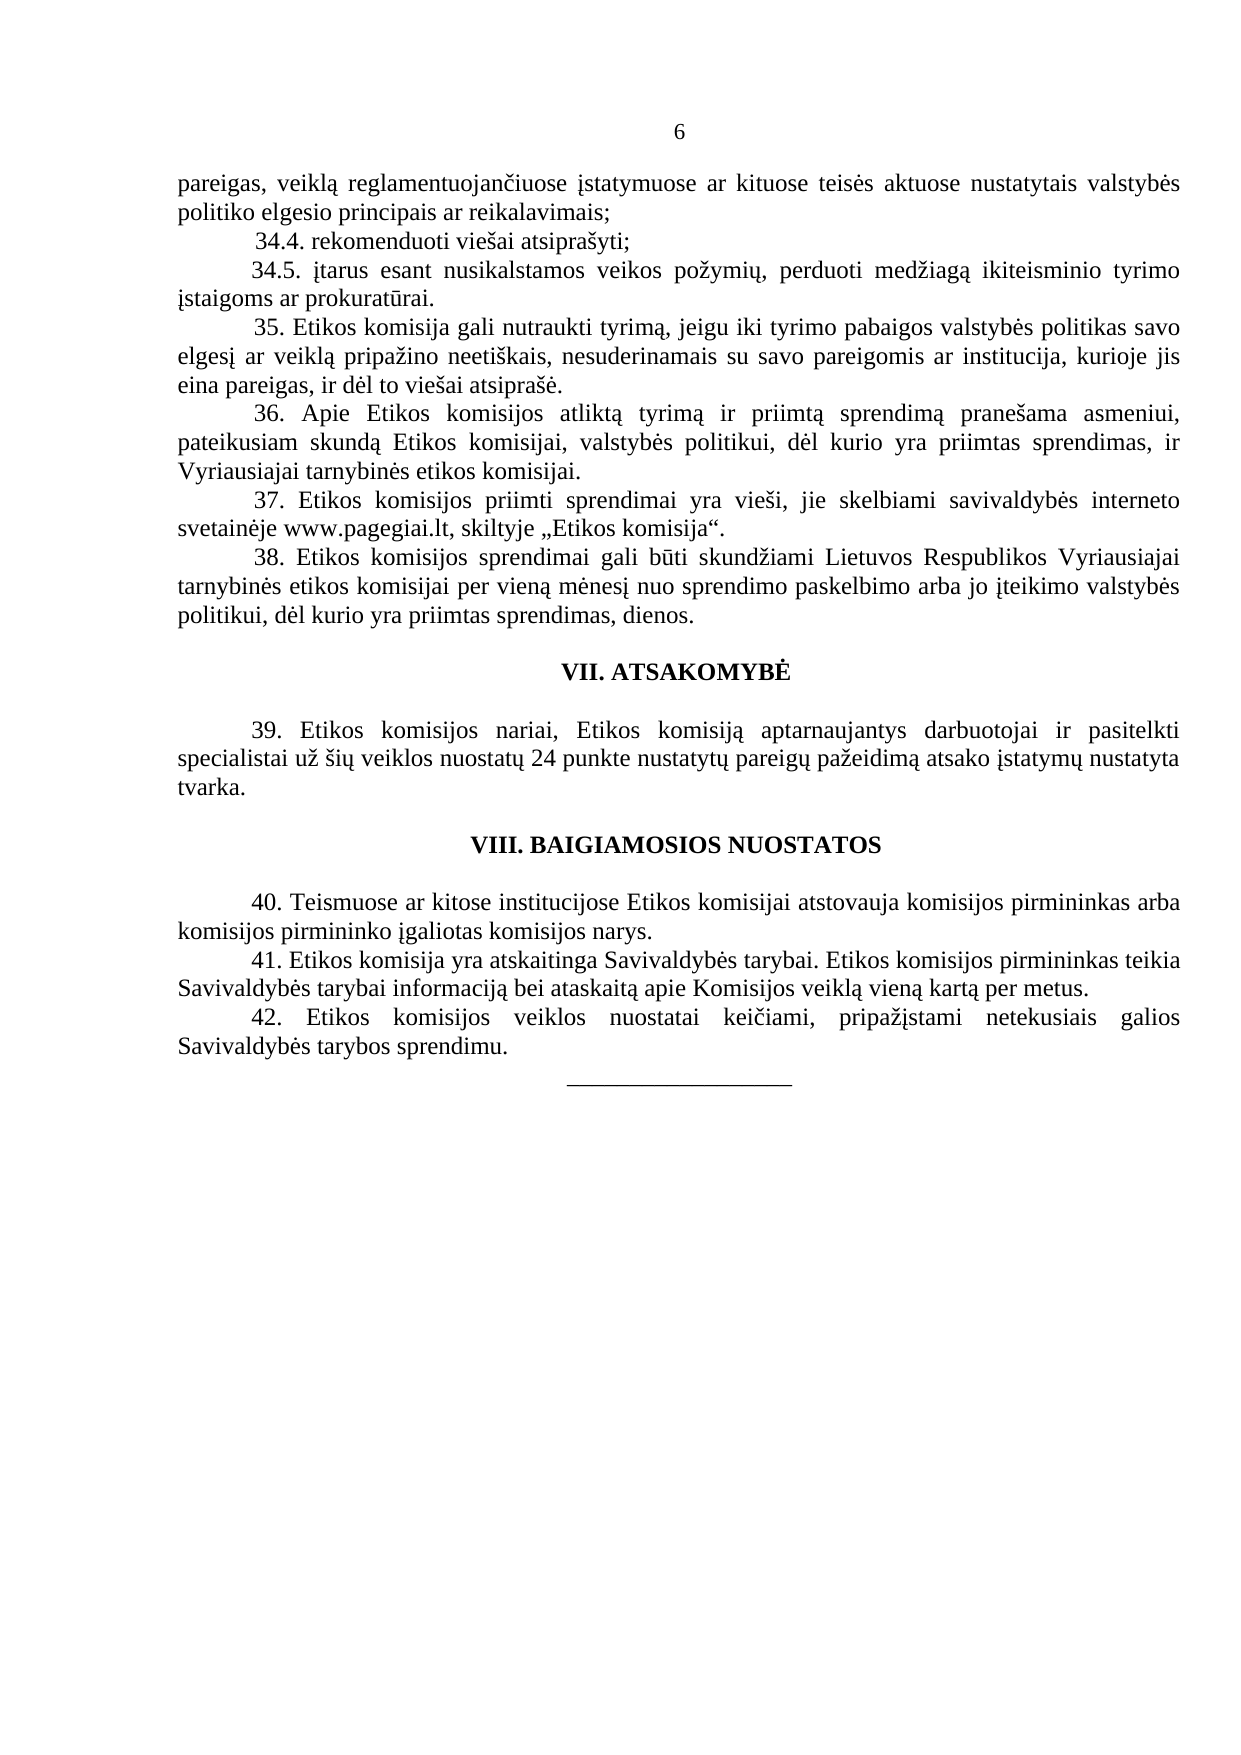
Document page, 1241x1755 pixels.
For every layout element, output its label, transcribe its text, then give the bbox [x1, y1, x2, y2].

text 42. Etikos komisijos veiklos nuostatai keičiami, pripažįstami netekusiais galios Savivaldybės tarybos sprendimu. [177, 1002, 1181, 1060]
text 36. Apie Etikos komisijos atliktą tyrimą ir priimtą sprendimą pranešama asmeniui, pateikusiam skundą Etikos komisijai, valstybės politikui, dėl kurio yra priimtas sprendimas, ir Vyriausiajai tarnybinės etikos komisijai. [177, 398, 1181, 485]
text 34.4. rekomenduoti viešai atsiprašyti; [255, 226, 1181, 255]
text 35. Etikos komisija gali nutraukti tyrimą, jeigu iki tyrimo pabaigos valstybės politikas savo elgesį ar veiklą pripažino neetiškais, nesuderinamais su savo pareigomis ar institucija, kurioje jis eina pareigas, ir dėl to viešai atsiprašė. [177, 312, 1181, 398]
text 41. Etikos komisija yra atskaitinga Savivaldybės tarybai. Etikos komisijos pirmininkas teikia Savivaldybės tarybai informaciją bei ataskaitą apie Komisijos veiklą vieną kartą per metus. [177, 945, 1181, 1002]
text pareigas, veiklą reglamentuojančiuose įstatymuose ar kituose teisės aktuose nustatytais valstybės politiko elgesio principais ar reikalavimais; [177, 168, 1181, 226]
text 37. Etikos komisijos priimti sprendimai yra vieši, jie skelbiami savivaldybės interneto svetainėje www.pagegiai.lt, skiltyje „Etikos komisija“. [177, 485, 1181, 542]
text VII. ATSAKOMYBĖ [177, 657, 1181, 686]
text 39. Etikos komisijos nariai, Etikos komisiją aptarnaujantys darbuotojai ir pasitelkti specialistai už šių veiklos nuostatų 24 punkte nustatytų pareigų pažeidimą atsako įstatymų nustatyta tvarka. [177, 715, 1181, 801]
text 40. Teismuose ar kitose institucijose Etikos komisijai atstovauja komisijos pirmininkas arba komisijos pirmininko įgaliotas komisijos narys. [177, 887, 1181, 945]
text __________________ [177, 1060, 1181, 1088]
text VIII. BAIGIAMOSIOS NUOSTATOS [177, 830, 1181, 858]
text 38. Etikos komisijos sprendimai gali būti skundžiami Lietuvos Respublikos Vyriausiajai tarnybinės etikos komisijai per vieną mėnesį nuo sprendimo paskelbimo arba jo įteikimo valstybės politikui, dėl kurio yra priimtas sprendimas, dienos. [177, 542, 1181, 628]
text 34.5. įtarus esant nusikalstamos veikos požymių, perduoti medžiagą ikiteisminio tyrimo įstaigoms ar prokuratūrai. [177, 255, 1181, 312]
